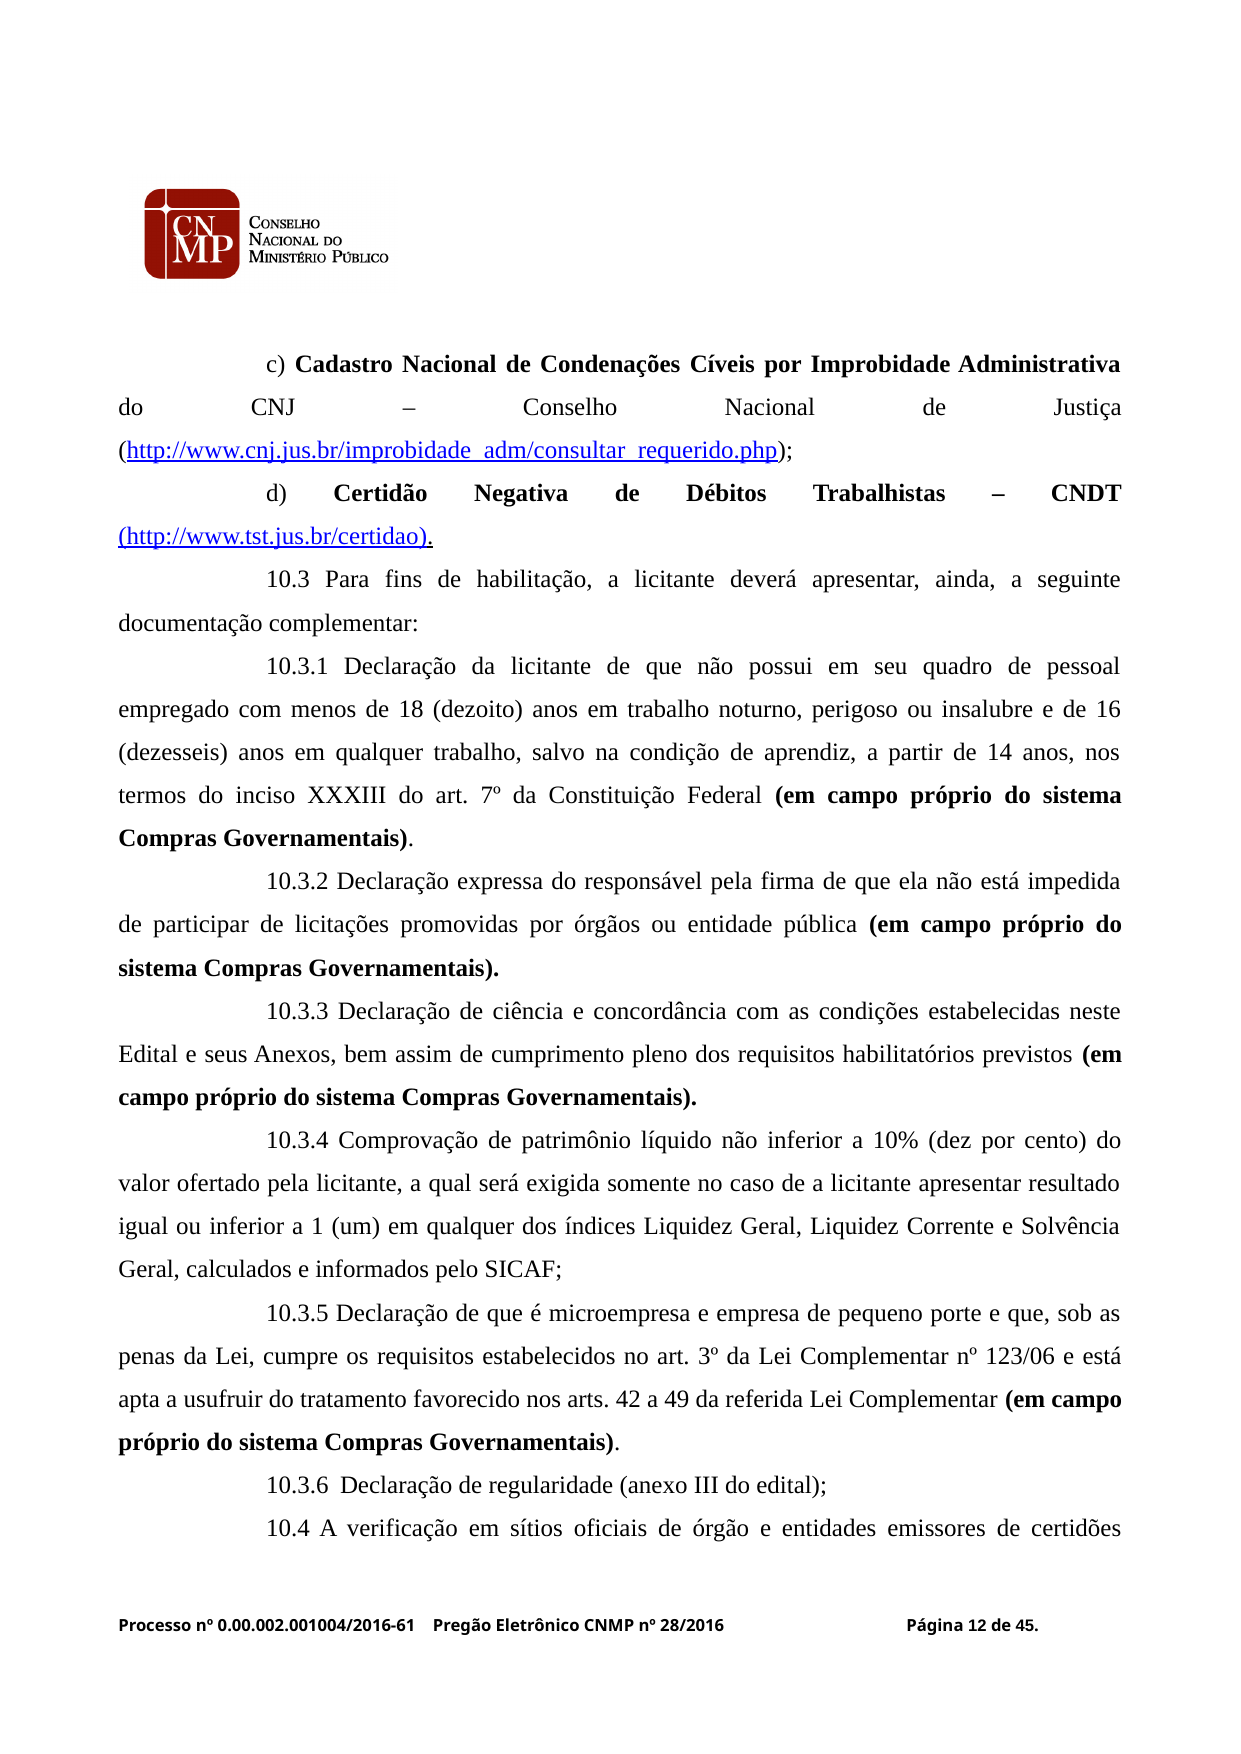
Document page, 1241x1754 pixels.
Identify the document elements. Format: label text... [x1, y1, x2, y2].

text 10.3.4 Comprovação de patrimônio líquido não inferior a 10% (dez por cento) do valor ofertado pela licitante, a qual será exigida somente no caso de a licitante apresentar resultado igual ou inferior a 1 (um) em qualquer dos índices Liquidez Geral, Liquidez Corrente e Solvência Geral, calculados e informados pelo SICAF; [118, 1125, 1122, 1283]
text 10.3.5 Declaração de que é microempresa e empresa de pequeno porte e que, sob as penas da Lei, cumpre os requisitos estabelecidos no art. 3º da Lei Complementar nº 123/06 e está apta a usufruir do tratamento favorecido nos arts. 42 a 49 da referida Lei Complementar (em campo próprio do sistema Compras Governamentais). [118, 1298, 1122, 1456]
text c) Cadastro Nacional de Condenações Cíveis por Improbidade Administrativa do CNJ – Conselho Nacional de Justiça (http://www.cnj.jus.br/improbidade_adm/consultar_requerido.php); [118, 349, 1122, 464]
picture [128, 174, 398, 293]
text 10.3 Para fins de habilitação, a licitante deverá apresentar, ainda, a seguinte documentação complementar: [118, 564, 1122, 636]
text d) Certidão Negativa de Débitos Trabalhistas – CNDT (http://www.tst.jus.br/certidao). [118, 478, 1122, 550]
text 10.3.1 Declaração da licitante de que não possui em seu quadro de pessoal empregado com menos de 18 (dezoito) anos em trabalho noturno, perigoso ou insalubre e de 16 (dezesseis) anos em qualquer trabalho, salvo na condição de aprendiz, a partir de 14 anos, nos termos do inciso XXXIII do art. 7º da Constituição Federal (em campo próprio do sistema Compras Governamentais). [118, 651, 1122, 852]
text 10.4 A verificação em sítios oficiais de órgão e entidades emissores de certidões [118, 1513, 1122, 1542]
text 10.3.3 Declaração de ciência e concordância com as condições estabelecidas neste Edital e seus Anexos, bem assim de cumprimento pleno dos requisitos habilitatórios previstos (em campo próprio do sistema Compras Governamentais). [118, 996, 1122, 1111]
list Declaração de regularidade (anexo III do edital); [118, 1470, 1122, 1499]
text 10.3.2 Declaração expressa do responsável pela firma de que ela não está impedida de participar de licitações promovidas por órgãos ou entidade pública (em campo próprio do sistema Compras Governamentais). [118, 866, 1122, 981]
